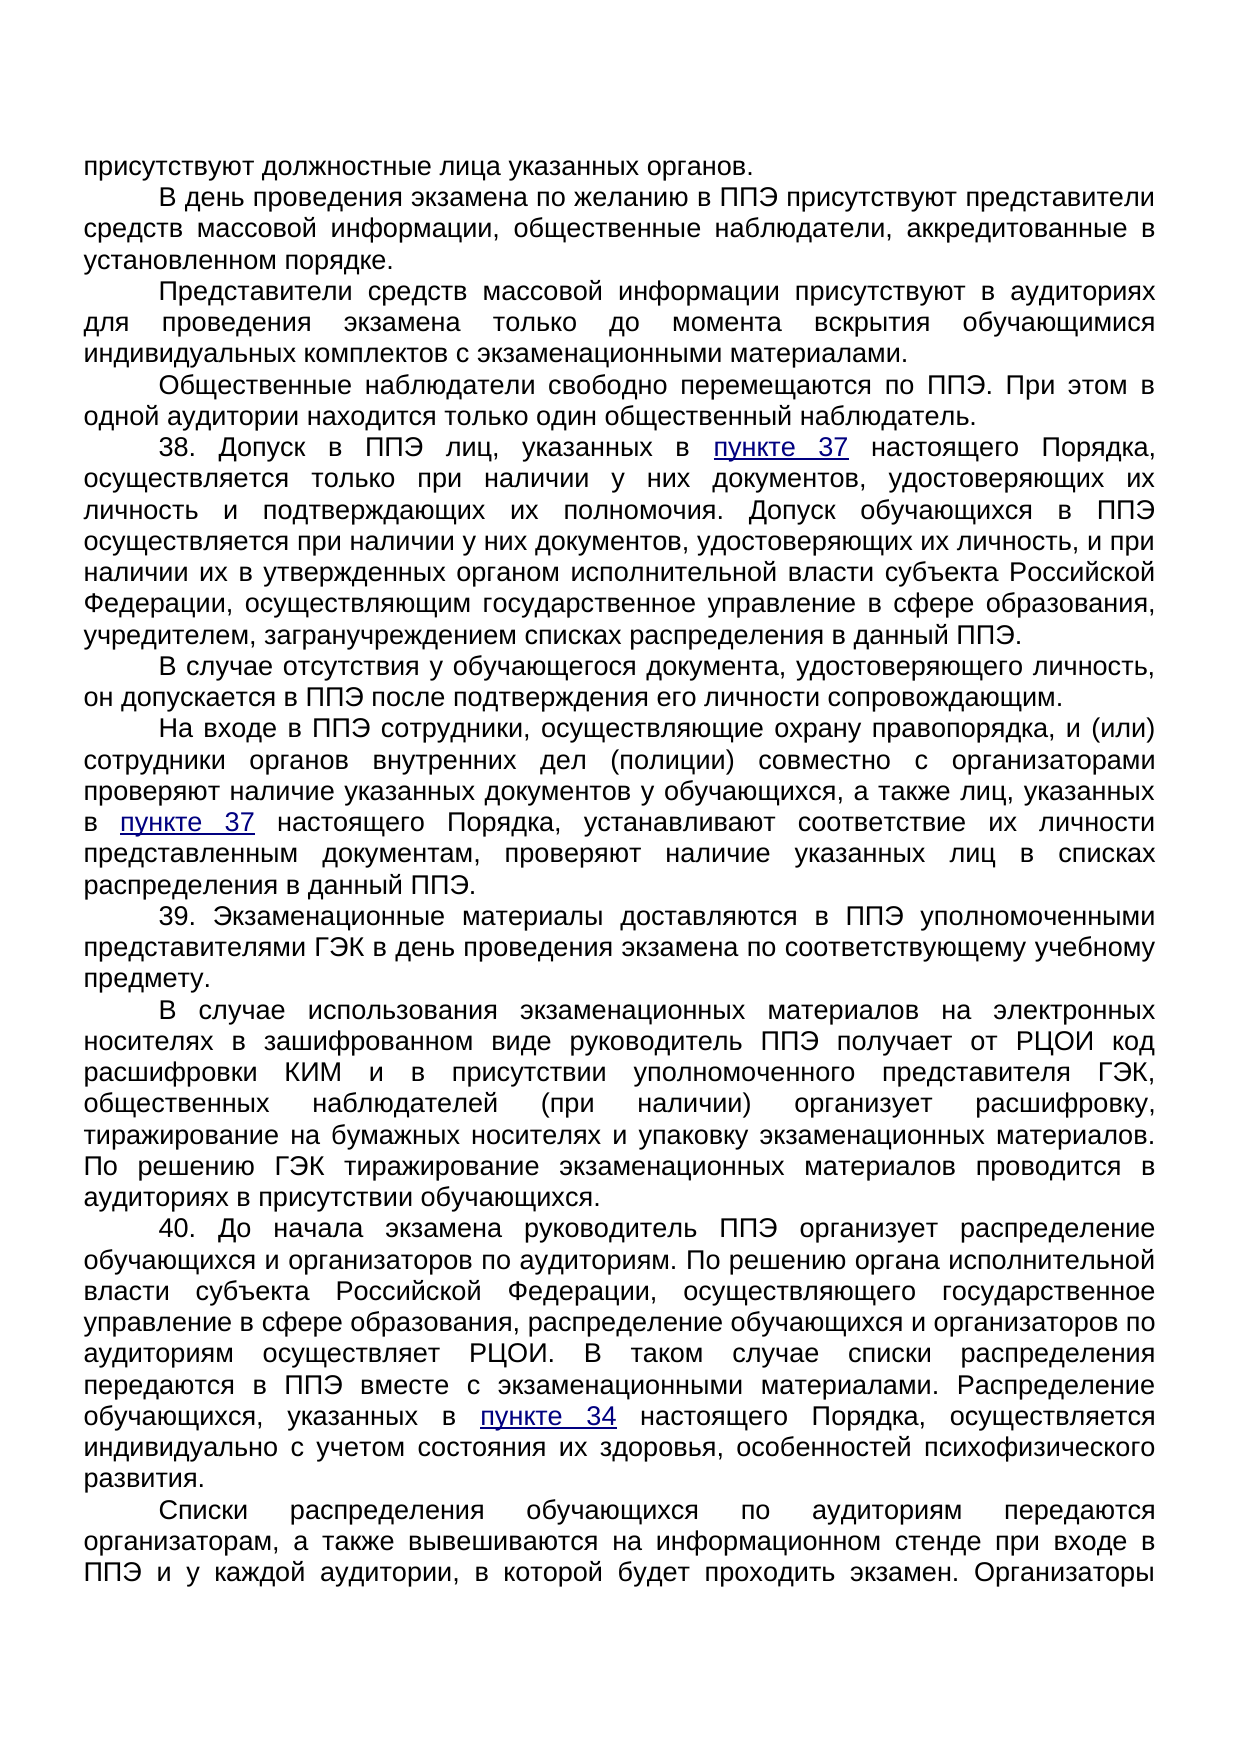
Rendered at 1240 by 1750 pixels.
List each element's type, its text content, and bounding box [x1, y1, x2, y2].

text На входе в ППЭ сотрудники, осуществляющие охрану правопорядка, и (или) сотрудники органов внутренних дел (полиции) совместно с организаторами проверяют наличие указанных документов у обучающихся, а также лиц, указанных в пункте 37 настоящего Порядка, устанавливают соответствие их личности представленным документам, проверяют наличие указанных лиц в списках распределения в данный ППЭ. [83, 712, 1156, 900]
text 38. Допуск в ППЭ лиц, указанных в пункте 37 настоящего Порядка, осуществляется только при наличии у них документов, удостоверяющих их личность и подтверждающих их полномочия. Допуск обучающихся в ППЭ осуществляется при наличии у них документов, удостоверяющих их личность, и при наличии их в утвержденных органом исполнительной власти субъекта Российской Федерации, осуществляющим государственное управление в сфере образования, учредителем, загранучреждением списках распределения в данный ППЭ. [83, 431, 1156, 650]
text 39. Экзаменационные материалы доставляются в ППЭ уполномоченными представителями ГЭК в день проведения экзамена по соответствующему учебному предмету. [83, 900, 1156, 994]
text В день проведения экзамена по желанию в ППЭ присутствуют представители средств массовой информации, общественные наблюдатели, аккредитованные в установленном порядке. [83, 181, 1156, 275]
text 40. До начала экзамена руководитель ППЭ организует распределение обучающихся и организаторов по аудиториям. По решению органа исполнительной власти субъекта Российской Федерации, осуществляющего государственное управление в сфере образования, распределение обучающихся и организаторов по аудиториям осуществляет РЦОИ. В таком случае списки распределения передаются в ППЭ вместе с экзаменационными материалами. Распределение обучающихся, указанных в пункте 34 настоящего Порядка, осуществляется индивидуально с учетом состояния их здоровья, особенностей психофизического развития. [83, 1212, 1156, 1494]
text Общественные наблюдатели свободно перемещаются по ППЭ. При этом в одной аудитории находится только один общественный наблюдатель. [83, 369, 1156, 431]
text Представители средств массовой информации присутствуют в аудиториях для проведения экзамена только до момента вскрытия обучающимися индивидуальных комплектов с экзаменационными материалами. [83, 275, 1156, 369]
text В случае использования экзаменационных материалов на электронных носителях в зашифрованном виде руководитель ППЭ получает от РЦОИ код расшифровки КИМ и в присутствии уполномоченного представителя ГЭК, общественных наблюдателей (при наличии) организует расшифровку, тиражирование на бумажных носителях и упаковку экзаменационных материалов. По решению ГЭК тиражирование экзаменационных материалов проводится в аудиториях в присутствии обучающихся. [83, 994, 1156, 1212]
text присутствуют должностные лица указанных органов. [83, 150, 1156, 181]
text В случае отсутствия у обучающегося документа, удостоверяющего личность, он допускается в ППЭ после подтверждения его личности сопровождающим. [83, 650, 1156, 712]
text Списки распределения обучающихся по аудиториям передаются организаторам, а также вывешиваются на информационном стенде при входе в ППЭ и у каждой аудитории, в которой будет проходить экзамен. Организаторы [83, 1494, 1156, 1587]
